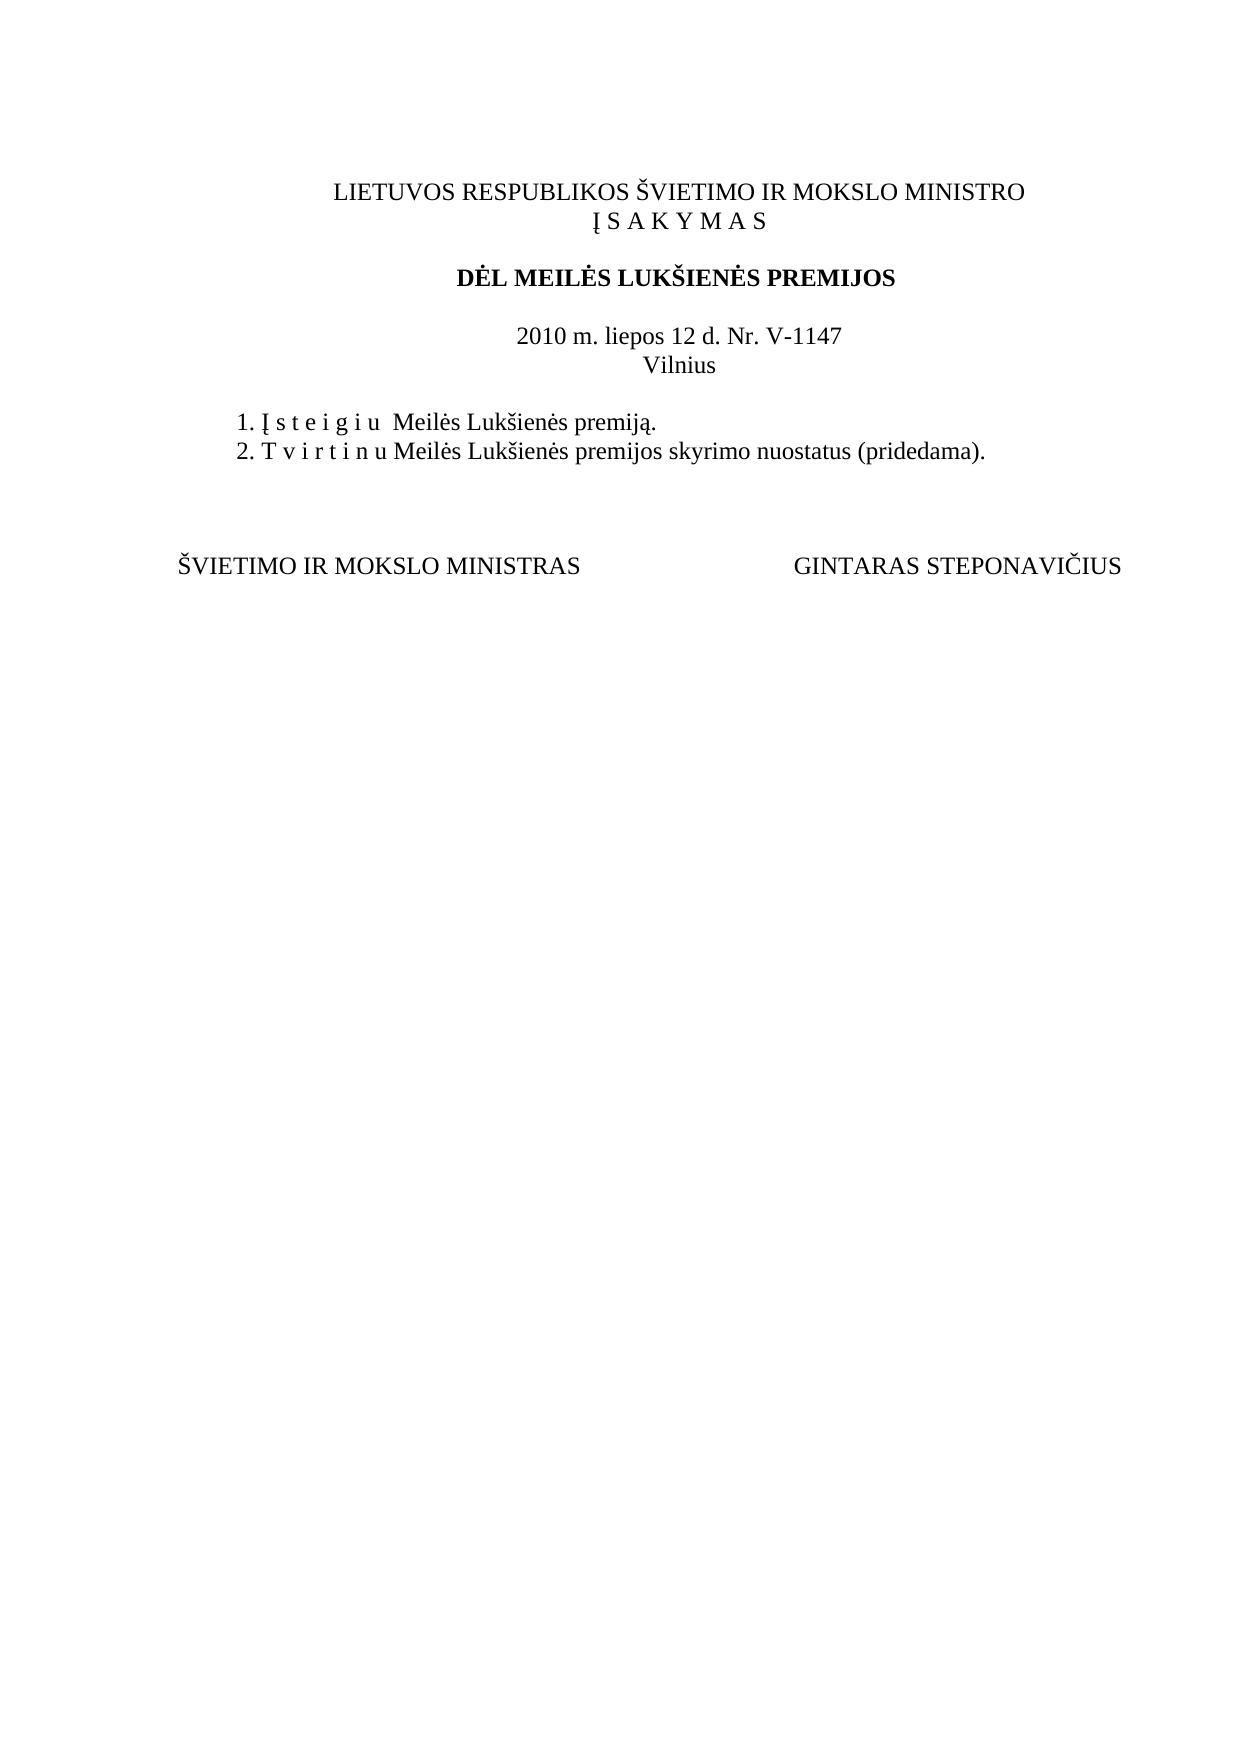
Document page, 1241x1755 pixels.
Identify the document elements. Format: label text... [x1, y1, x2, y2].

text 2010 m. liepos 12 d. Nr. V-1147 [177, 321, 1181, 350]
text Vilnius [177, 350, 1181, 378]
text DĖL MEILĖS LUKŠIENĖS PREMIJOS [177, 263, 1181, 292]
text 1. Į s t e i g i u Meilės Lukšienės premiją. [177, 407, 1181, 436]
text Švietimo ir mokslo ministras Gintaras Steponavičius [177, 551, 1181, 580]
text Į S A K Y M A S [177, 206, 1181, 235]
text 2. T v i r t i n u Meilės Lukšienės premijos skyrimo nuostatus (pridedama). [177, 436, 1181, 465]
text LIETUVOS RESPUBLIKOS ŠVIETIMO IR MOKSLO MINISTRO [177, 177, 1181, 206]
